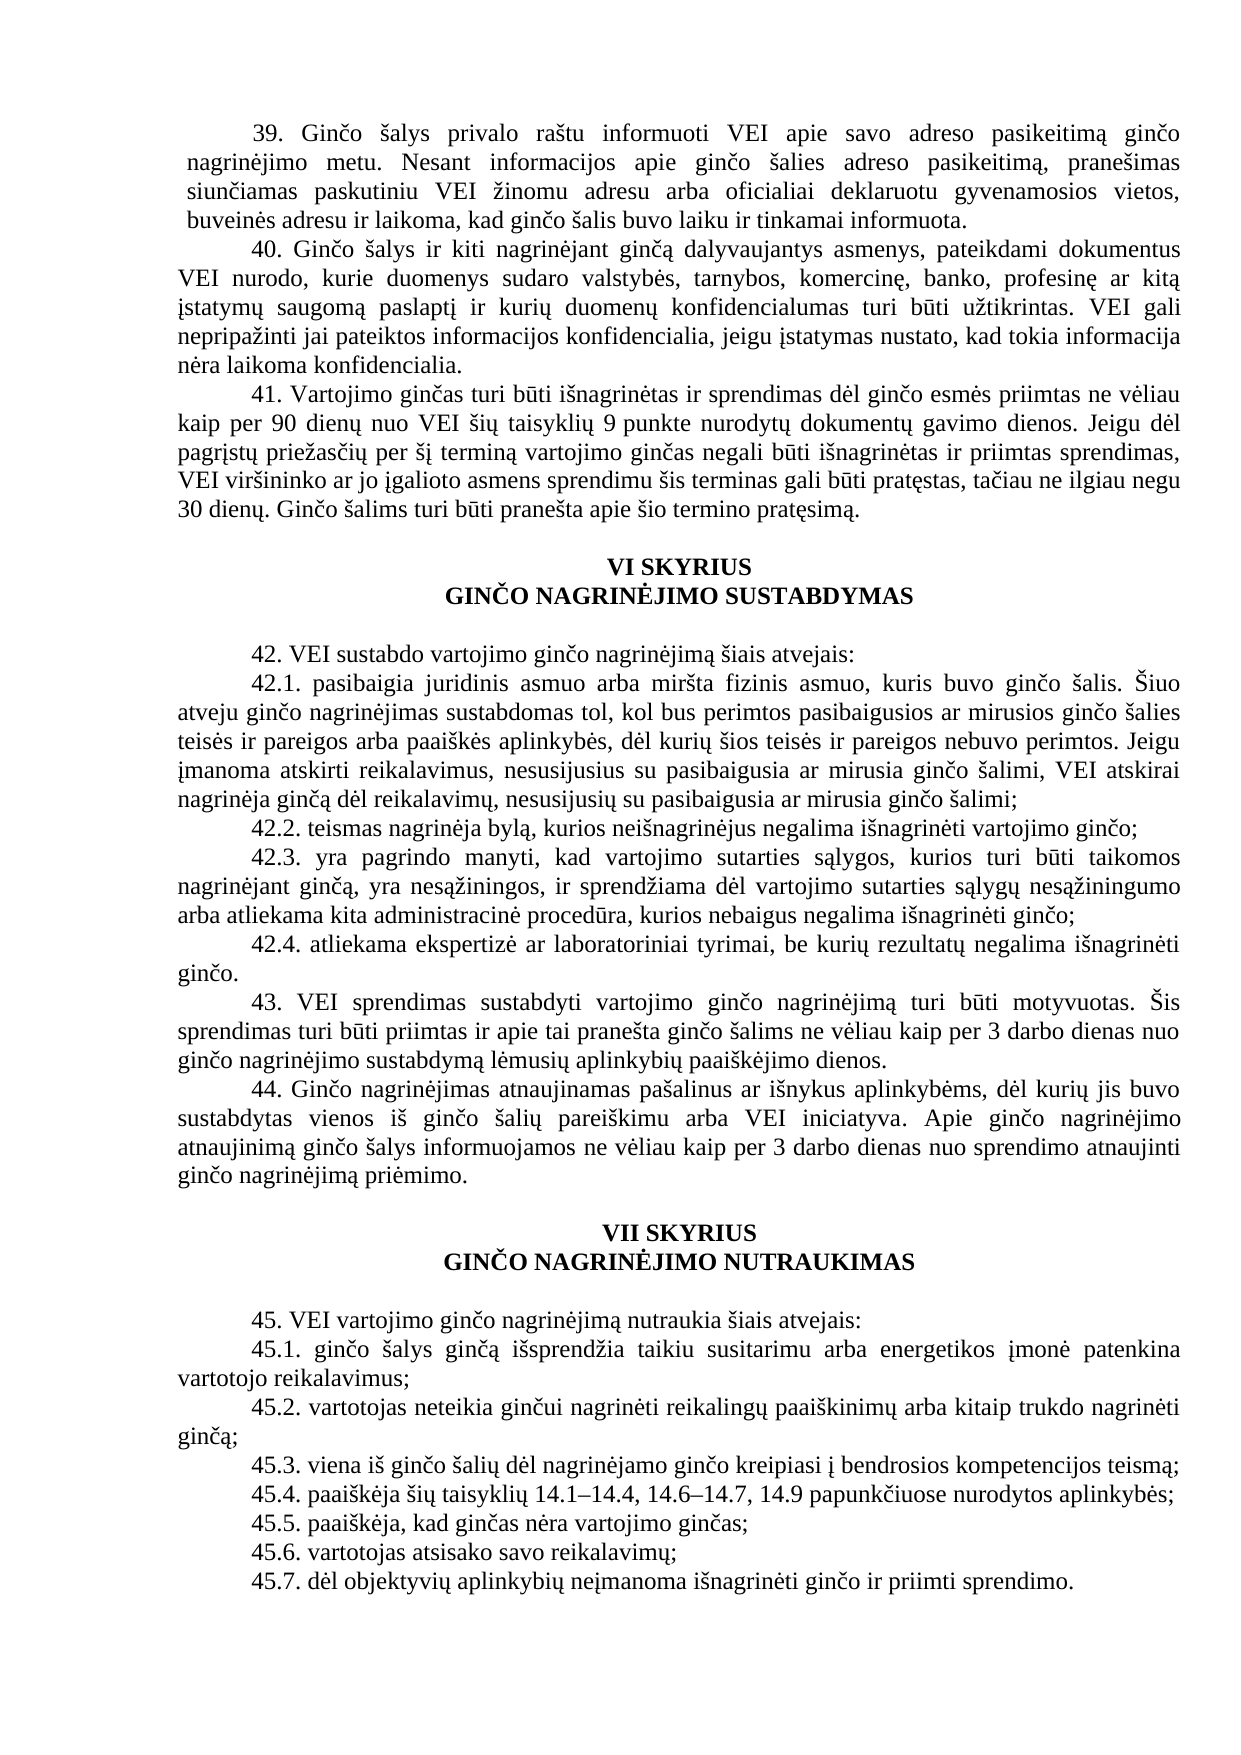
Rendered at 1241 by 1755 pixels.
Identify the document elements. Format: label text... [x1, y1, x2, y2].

text 43. VEI sprendimas sustabdyti vartojimo ginčo nagrinėjimą turi būti motyvuotas. Šis sprendimas turi būti priimtas ir apie tai pranešta ginčo šalims ne vėliau kaip per 3 darbo dienas nuo ginčo nagrinėjimo sustabdymą lėmusių aplinkybių paaiškėjimo dienos. [177, 987, 1181, 1073]
text 45. VEI vartojimo ginčo nagrinėjimą nutraukia šiais atvejais: [177, 1305, 1181, 1334]
text 45.3. viena iš ginčo šalių dėl nagrinėjamo ginčo kreipiasi į bendrosios kompetencijos teismą; [177, 1450, 1181, 1479]
text 45.6. vartotojas atsisako savo reikalavimų; [177, 1537, 1181, 1566]
text 39. Ginčo šalys privalo raštu informuoti VEI apie savo adreso pasikeitimą ginčo nagrinėjimo metu. Nesant informacijos apie ginčo šalies adreso pasikeitimą, pranešimas siunčiamas paskutiniu VEI žinomu adresu arba oficialiai deklaruotu gyvenamosios vietos, buveinės adresu ir laikoma, kad ginčo šalis buvo laiku ir tinkamai informuota. [187, 118, 1181, 234]
text 45.4. paaiškėja šių taisyklių 14.1–14.4, 14.6–14.7, 14.9 papunkčiuose nurodytos aplinkybės; [177, 1479, 1181, 1508]
text 45.2. vartotojas neteikia ginčui nagrinėti reikalingų paaiškinimų arba kitaip trukdo nagrinėti ginčą; [177, 1392, 1181, 1450]
text GINČO NAGRINĖJIMO NUTRAUKIMAS [177, 1247, 1181, 1276]
text 42.3. yra pagrindo manyti, kad vartojimo sutarties sąlygos, kurios turi būti taikomos nagrinėjant ginčą, yra nesąžiningos, ir sprendžiama dėl vartojimo sutarties sąlygų nesąžiningumo arba atliekama kita administracinė procedūra, kurios nebaigus negalima išnagrinėti ginčo; [177, 842, 1181, 929]
text 42. VEI sustabdo vartojimo ginčo nagrinėjimą šiais atvejais: [177, 639, 1181, 668]
text 45.5. paaiškėja, kad ginčas nėra vartojimo ginčas; [177, 1508, 1181, 1537]
text VII SKYRIUS [177, 1218, 1181, 1247]
text 45.7. dėl objektyvių aplinkybių neįmanoma išnagrinėti ginčo ir priimti sprendimo. [177, 1566, 1181, 1595]
text 42.1. pasibaigia juridinis asmuo arba miršta fizinis asmuo, kuris buvo ginčo šalis. Šiuo atveju ginčo nagrinėjimas sustabdomas tol, kol bus perimtos pasibaigusios ar mirusios ginčo šalies teisės ir pareigos arba paaiškės aplinkybės, dėl kurių šios teisės ir pareigos nebuvo perimtos. Jeigu įmanoma atskirti reikalavimus, nesusijusius su pasibaigusia ar mirusia ginčo šalimi, VEI atskirai nagrinėja ginčą dėl reikalavimų, nesusijusių su pasibaigusia ar mirusia ginčo šalimi; [177, 668, 1181, 813]
text 42.4. atliekama ekspertizė ar laboratoriniai tyrimai, be kurių rezultatų negalima išnagrinėti ginčo. [177, 929, 1181, 987]
text 44. Ginčo nagrinėjimas atnaujinamas pašalinus ar išnykus aplinkybėms, dėl kurių jis buvo sustabdytas vienos iš ginčo šalių pareiškimu arba VEI iniciatyva. Apie ginčo nagrinėjimo atnaujinimą ginčo šalys informuojamos ne vėliau kaip per 3 darbo dienas nuo sprendimo atnaujinti ginčo nagrinėjimą priėmimo. [177, 1074, 1181, 1189]
text GINČO NAGRINĖJIMO SUSTABDYMAS [177, 581, 1181, 610]
text 40. Ginčo šalys ir kiti nagrinėjant ginčą dalyvaujantys asmenys, pateikdami dokumentus VEI nurodo, kurie duomenys sudaro valstybės, tarnybos, komercinę, banko, profesinę ar kitą įstatymų saugomą paslaptį ir kurių duomenų konfidencialumas turi būti užtikrintas. VEI gali nepripažinti jai pateiktos informacijos konfidencialia, jeigu įstatymas nustato, kad tokia informacija nėra laikoma konfidencialia. [177, 234, 1181, 378]
text 42.2. teismas nagrinėja bylą, kurios neišnagrinėjus negalima išnagrinėti vartojimo ginčo; [177, 813, 1181, 842]
text 41. Vartojimo ginčas turi būti išnagrinėtas ir sprendimas dėl ginčo esmės priimtas ne vėliau kaip per 90 dienų nuo VEI šių taisyklių 9 punkte nurodytų dokumentų gavimo dienos. Jeigu dėl pagrįstų priežasčių per šį terminą vartojimo ginčas negali būti išnagrinėtas ir priimtas sprendimas, VEI viršininko ar jo įgalioto asmens sprendimu šis terminas gali būti pratęstas, tačiau ne ilgiau negu 30 dienų. Ginčo šalims turi būti pranešta apie šio termino pratęsimą. [177, 379, 1181, 523]
text VI SKYRIUS [177, 552, 1181, 581]
text 45.1. ginčo šalys ginčą išsprendžia taikiu susitarimu arba energetikos įmonė patenkina vartotojo reikalavimus; [177, 1334, 1181, 1392]
